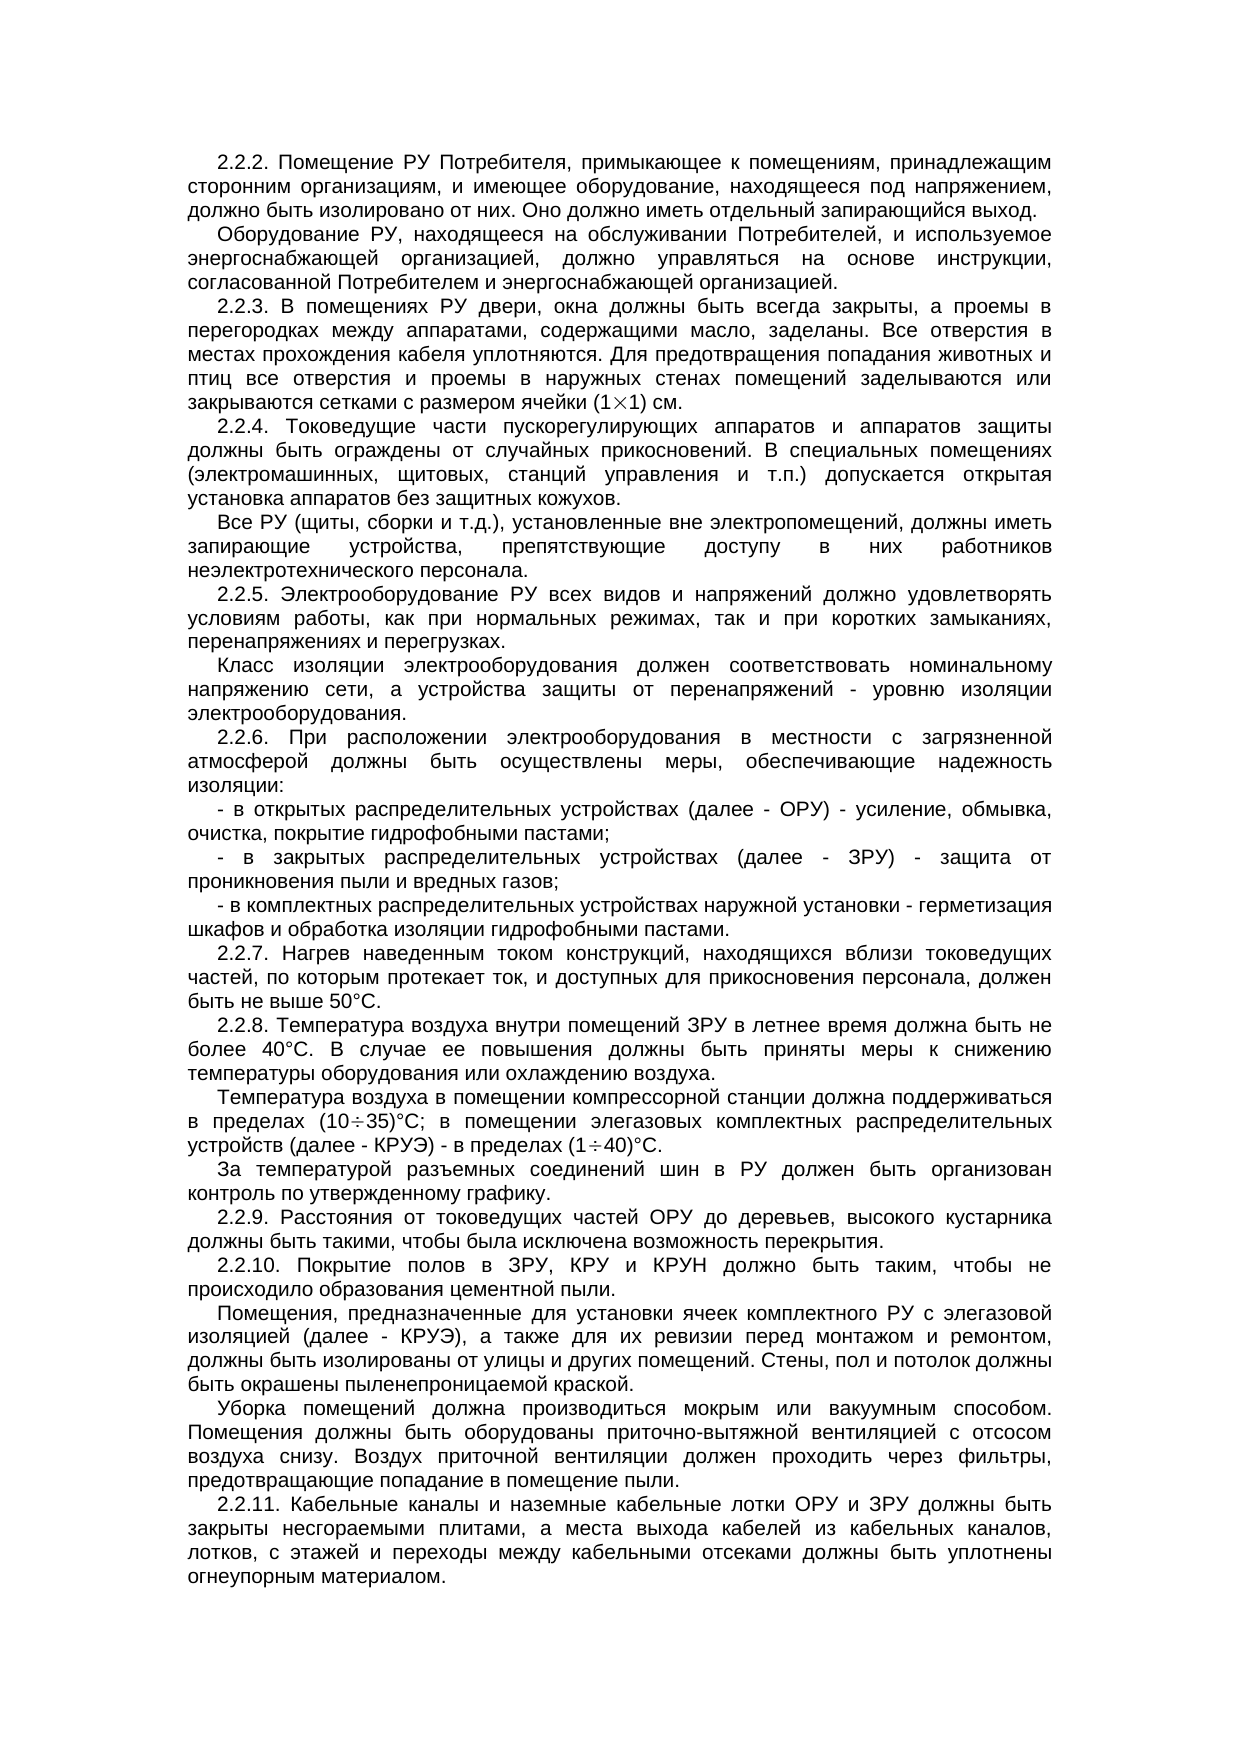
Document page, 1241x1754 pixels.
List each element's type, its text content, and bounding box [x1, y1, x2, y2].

text 2.2.8. Температура воздуха внутри помещений ЗРУ в летнее время должна быть не более 40°С. В случае ее повышения должны быть приняты меры к снижению температуры оборудования или охлаждению воздуха. [187, 1013, 1053, 1084]
text 2.2.4. Токоведущие части пускорегулирующих аппаратов и аппаратов защиты должны быть ограждены от случайных прикосновений. В специальных помещениях (электромашинных, щитовых, станций управления и т.п.) допускается открытая установка аппаратов без защитных кожухов. [187, 414, 1053, 509]
text 2.2.5. Электрооборудование РУ всех видов и напряжений должно удовлетворять условиям работы, как при нормальных режимах, так и при коротких замыканиях, перенапряжениях и перегрузках. [187, 581, 1053, 653]
text 2.2.3. В помещениях РУ двери, окна должны быть всегда закрыты, а проемы в перегородках между аппаратами, содержащими масло, заделаны. Все отверстия в местах прохождения кабеля уплотняются. Для предотвращения попадания животных и птиц все отверстия и проемы в наружных стенах помещений заделываются или закрываются сетками с размером ячейки (11) см. [187, 294, 1053, 414]
text Все РУ (щиты, сборки и т.д.), установленные вне электропомещений, должны иметь запирающие устройства, препятствующие доступу в них работников неэлектротехнического персонала. [187, 509, 1053, 581]
text 2.2.10. Покрытие полов в ЗРУ, КРУ и КРУН должно быть таким, чтобы не происходило образования цементной пыли. [187, 1252, 1053, 1300]
text - в закрытых распределительных устройствах (далее - ЗРУ) - защита от проникновения пыли и вредных газов; [187, 845, 1053, 893]
text Оборудование РУ, находящееся на обслуживании Потребителей, и используемое энергоснабжающей организацией, должно управляться на основе инструкции, согласованной Потребителем и энергоснабжающей организацией. [187, 222, 1053, 294]
text За температурой разъемных соединений шин в РУ должен быть организован контроль по утвержденному графику. [187, 1157, 1053, 1204]
text 2.2.9. Расстояния от токоведущих частей ОРУ до деревьев, высокого кустарника должны быть такими, чтобы была исключена возможность перекрытия. [187, 1204, 1053, 1252]
text 2.2.11. Кабельные каналы и наземные кабельные лотки ОРУ и ЗРУ должны быть закрыты несгораемыми плитами, а места выхода кабелей из кабельных каналов, лотков, с этажей и переходы между кабельными отсеками должны быть уплотнены огнеупорным материалом. [187, 1492, 1053, 1588]
text - в комплектных распределительных устройствах наружной установки - герметизация шкафов и обработка изоляции гидрофобными пастами. [187, 893, 1053, 941]
text Помещения, предназначенные для установки ячеек комплектного РУ с элегазовой изоляцией (далее - КРУЭ), а также для их ревизии перед монтажом и ремонтом, должны быть изолированы от улицы и других помещений. Стены, пол и потолок должны быть окрашены пыленепроницаемой краской. [187, 1300, 1053, 1396]
text 2.2.2. Помещение РУ Потребителя, примыкающее к помещениям, принадлежащим сторонним организациям, и имеющее оборудование, находящееся под напряжением, должно быть изолировано от них. Оно должно иметь отдельный запирающийся выход. [187, 150, 1053, 222]
text 2.2.7. Нагрев наведенным током конструкций, находящихся вблизи токоведущих частей, по которым протекает ток, и доступных для прикосновения персонала, должен быть не выше 50°С. [187, 941, 1053, 1013]
text Класс изоляции электрооборудования должен соответствовать номинальному напряжению сети, а устройства защиты от перенапряжений - уровню изоляции электрооборудования. [187, 653, 1053, 725]
text - в открытых распределительных устройствах (далее - ОРУ) - усиление, обмывка, очистка, покрытие гидрофобными пастами; [187, 797, 1053, 845]
text Уборка помещений должна производиться мокрым или вакуумным способом. Помещения должны быть оборудованы приточно-вытяжной вентиляцией с отсосом воздуха снизу. Воздух приточной вентиляции должен проходить через фильтры, предотвращающие попадание в помещение пыли. [187, 1396, 1053, 1492]
text 2.2.6. При расположении электрооборудования в местности с загрязненной атмосферой должны быть осуществлены меры, обеспечивающие надежность изоляции: [187, 725, 1053, 797]
text Температура воздуха в помещении компрессорной станции должна поддерживаться в пределах (1035)°С; в помещении элегазовых комплектных распределительных устройств (далее - КРУЭ) - в пределах (140)°С. [187, 1084, 1053, 1157]
